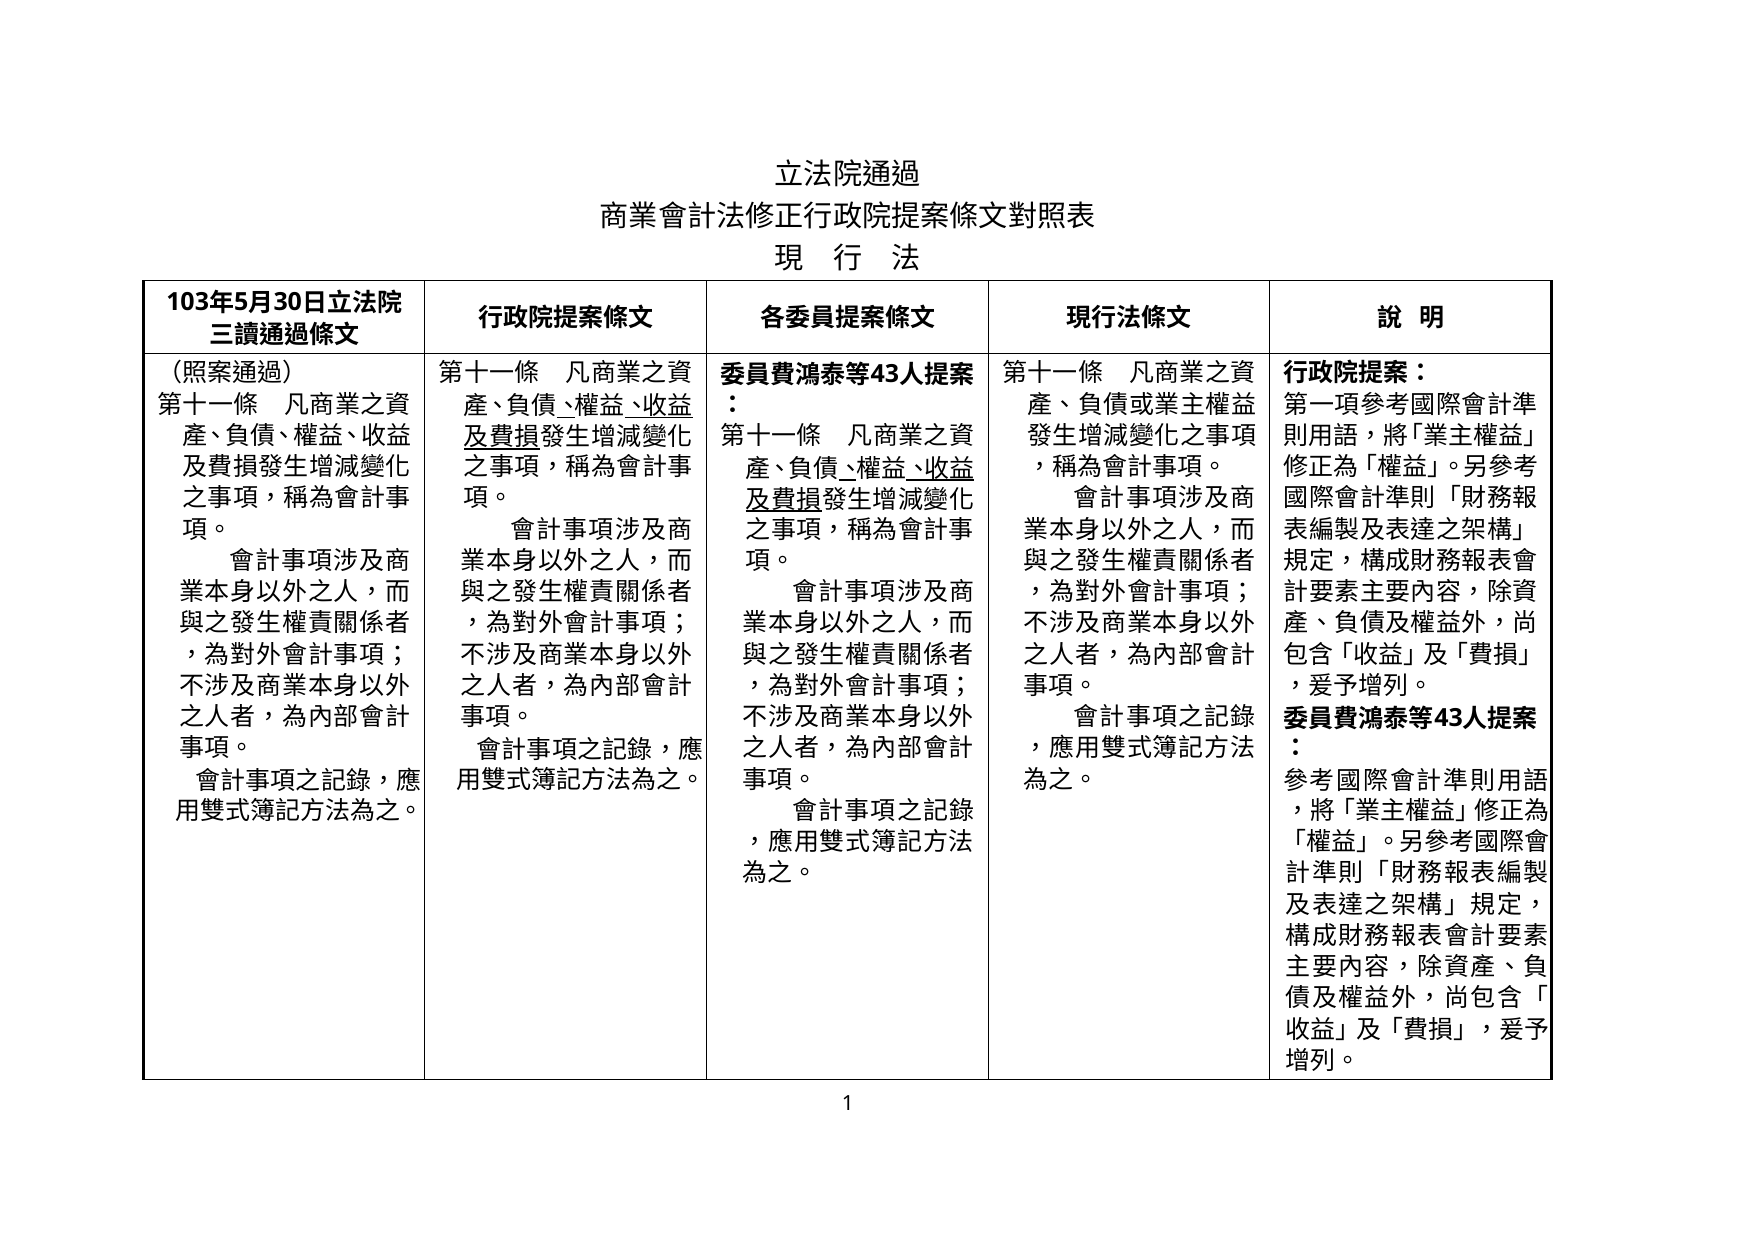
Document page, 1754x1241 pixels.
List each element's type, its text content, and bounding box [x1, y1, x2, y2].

table_header 立法院通過 商業會計法修正行政院提案條文對照表 現 行 法 [143, 148, 1552, 280]
table_cell 現行法條文 [989, 281, 1269, 353]
table_cell （照案通過） 第十一條 凡商業之資產、負債、權益、收益及費損發生增減變化之事項，稱為會計事項。 會計事項涉及商業本身以外之人，而與之發生權責關係者，為對外會計事項；不涉及商業本身以外之人者，為內部會計事項。 會計事項之記錄，應用雙式簿記方法為之。 [145, 354, 424, 1078]
table_cell 行政院提案條文 [425, 281, 706, 353]
table_cell 第十一條 凡商業之資產、負債、權益、收益及費損發生增減變化之事項，稱為會計事項。 會計事項涉及商業本身以外之人，而與之發生權責關係者，為對外會計事項；不涉及商業本身以外之人者，為內部會計事項。 會計事項之記錄，應用雙式簿記方法為之。 [425, 354, 706, 1078]
table_cell 說 明 [1270, 281, 1550, 353]
table_cell 行政院提案： 第一項參考國際會計準則用語，將「業主權益」修正為「權益」。另參考國際會計準則「財務報表編製及表達之架構」規定，構成財務報表會計要素主要內容，除資產、負債及權益外，尚包含「收益」及「費損」，爰予增列。 委員費鴻泰等43人提案： 參考國際會計準則用語，將「業主權益」修正為「權益」。另參考國際會計準則「財務報表編製及表達之架構」規定，構成財務報表會計要素主要內容，除資產、負債及權益外，尚包含「收益」及「費損」，爰予增列。 [1270, 354, 1550, 1078]
table_cell 第十一條 凡商業之資產、負債或業主權益發生增減變化之事項，稱為會計事項。 會計事項涉及商業本身以外之人，而與之發生權責關係者，為對外會計事項；不涉及商業本身以外之人者，為內部會計事項。 會計事項之記錄，應用雙式簿記方法為之。 [989, 354, 1269, 1078]
table_cell 委員費鴻泰等43人提案： 第十一條 凡商業之資產、負債、權益、收益及費損發生增減變化之事項，稱為會計事項。 會計事項涉及商業本身以外之人，而與之發生權責關係者，為對外會計事項；不涉及商業本身以外之人者，為內部會計事項。 會計事項之記錄，應用雙式簿記方法為之。 [707, 354, 988, 1078]
table_cell 各委員提案條文 [707, 281, 988, 353]
table_cell 103年5月30日立法院三讀通過條文 [145, 281, 424, 353]
